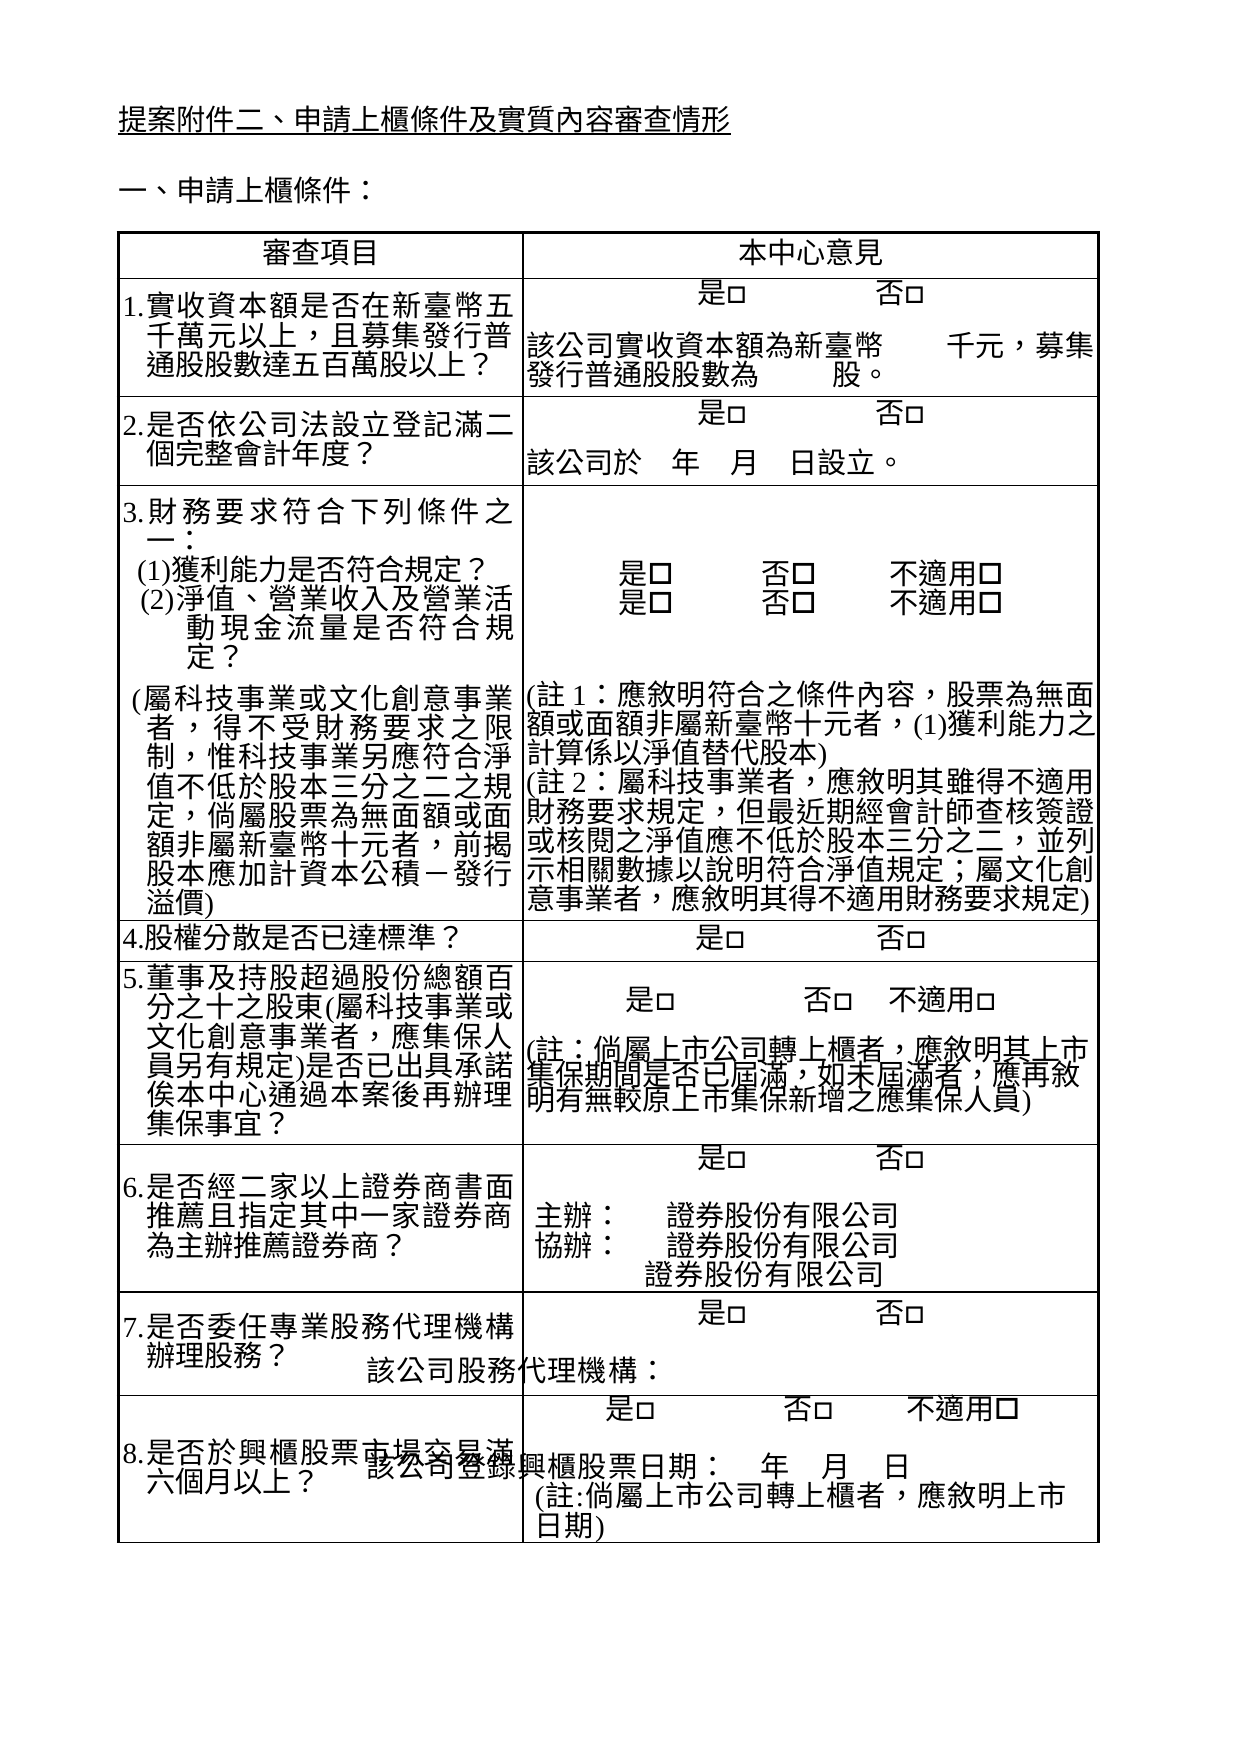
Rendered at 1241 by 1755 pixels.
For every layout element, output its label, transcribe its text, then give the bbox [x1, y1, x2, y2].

table_cell 是 否 該公司實收資本額為新臺幣 千元，募集發行普通股股數為 股。 [524, 279, 1097, 396]
table_cell 6.是否經二家以上證券商書面推薦且指定其中一家證券商為主辦推薦證券商？ [120, 1145, 522, 1291]
table_cell 2.是否依公司法設立登記滿二個完整會計年度？ [120, 397, 522, 485]
table_cell 是 否不適用 (註：倘屬上市公司轉上櫃者，應敘明其上市集保期間是否已屆滿，如未屆滿者，應再敘明有無較原上市集保新增之應集保人員) [524, 962, 1097, 1144]
table_header 審查項目 [120, 234, 522, 277]
table_cell 7.是否委任專業股務代理機構辦理股務？ [120, 1293, 522, 1394]
table_cell 5.董事及持股超過股份總額百分之十之股東(屬科技事業或文化創意事業者，應集保人員另有規定)是否已出具承諾俟本中心通過本案後再辦理集保事宜？ [120, 962, 522, 1144]
table_cell 1.實收資本額是否在新臺幣五千萬元以上，且募集發行普通股股數達五百萬股以上？ [120, 279, 522, 396]
table_cell 是 否 該公司於 年 月 日設立。 [524, 397, 1097, 485]
table_cell 8.是否於興櫃股票市場交易滿六個月以上？ [120, 1396, 522, 1542]
table_cell 4.股權分散是否已達標準？ [120, 921, 522, 961]
table_header 本中心意見 [524, 234, 1097, 277]
table_cell 是 否 主辦： 證券股份有限公司 協辦： 證券股份有限公司 證券股份有限公司 [524, 1145, 1097, 1291]
table_cell 3.財務要求符合下列條件之一： (1)獲利能力是否符合規定？ (2)淨值、營業收入及營業活動現金流量是否符合規定？ (屬科技事業或文化創意事業者，得不受財務要求之限制，惟科技事業另應符合淨值不低於股本三分之二之規定，倘屬股票為無面額或面額非屬新臺幣十元者，前揭股本應加計資本公積－發行溢價) [120, 486, 522, 919]
text 提案附件二、申請上櫃條件及實質內容審查情形 [118, 97, 1122, 139]
table_cell 是 否 不適用 該公司登錄興櫃股票日期： 年 月 日 (註:倘屬上市公司轉上櫃者，應敘明上市日期) [524, 1396, 1097, 1542]
table_cell 是 否 [524, 921, 1097, 961]
text 一、申請上櫃條件： [118, 168, 1122, 210]
table_cell 是 否 該公司股務代理機構： [524, 1293, 1097, 1394]
table_cell 是 否 不適用 是 否 不適用 (註1：應敘明符合之條件內容，股票為無面額或面額非屬新臺幣十元者，(1)獲利能力之計算係以淨值替代股本) (註2：屬科技事業者，應敘明其雖得不適用財務要求規定，但最近期經會計師查核簽證或核閱之淨值應不低於股本三分之二，並列示相關數據以說明符合淨值規定；屬文化創意事業者，應敘明其得不適用財務要求規定) [524, 486, 1097, 919]
